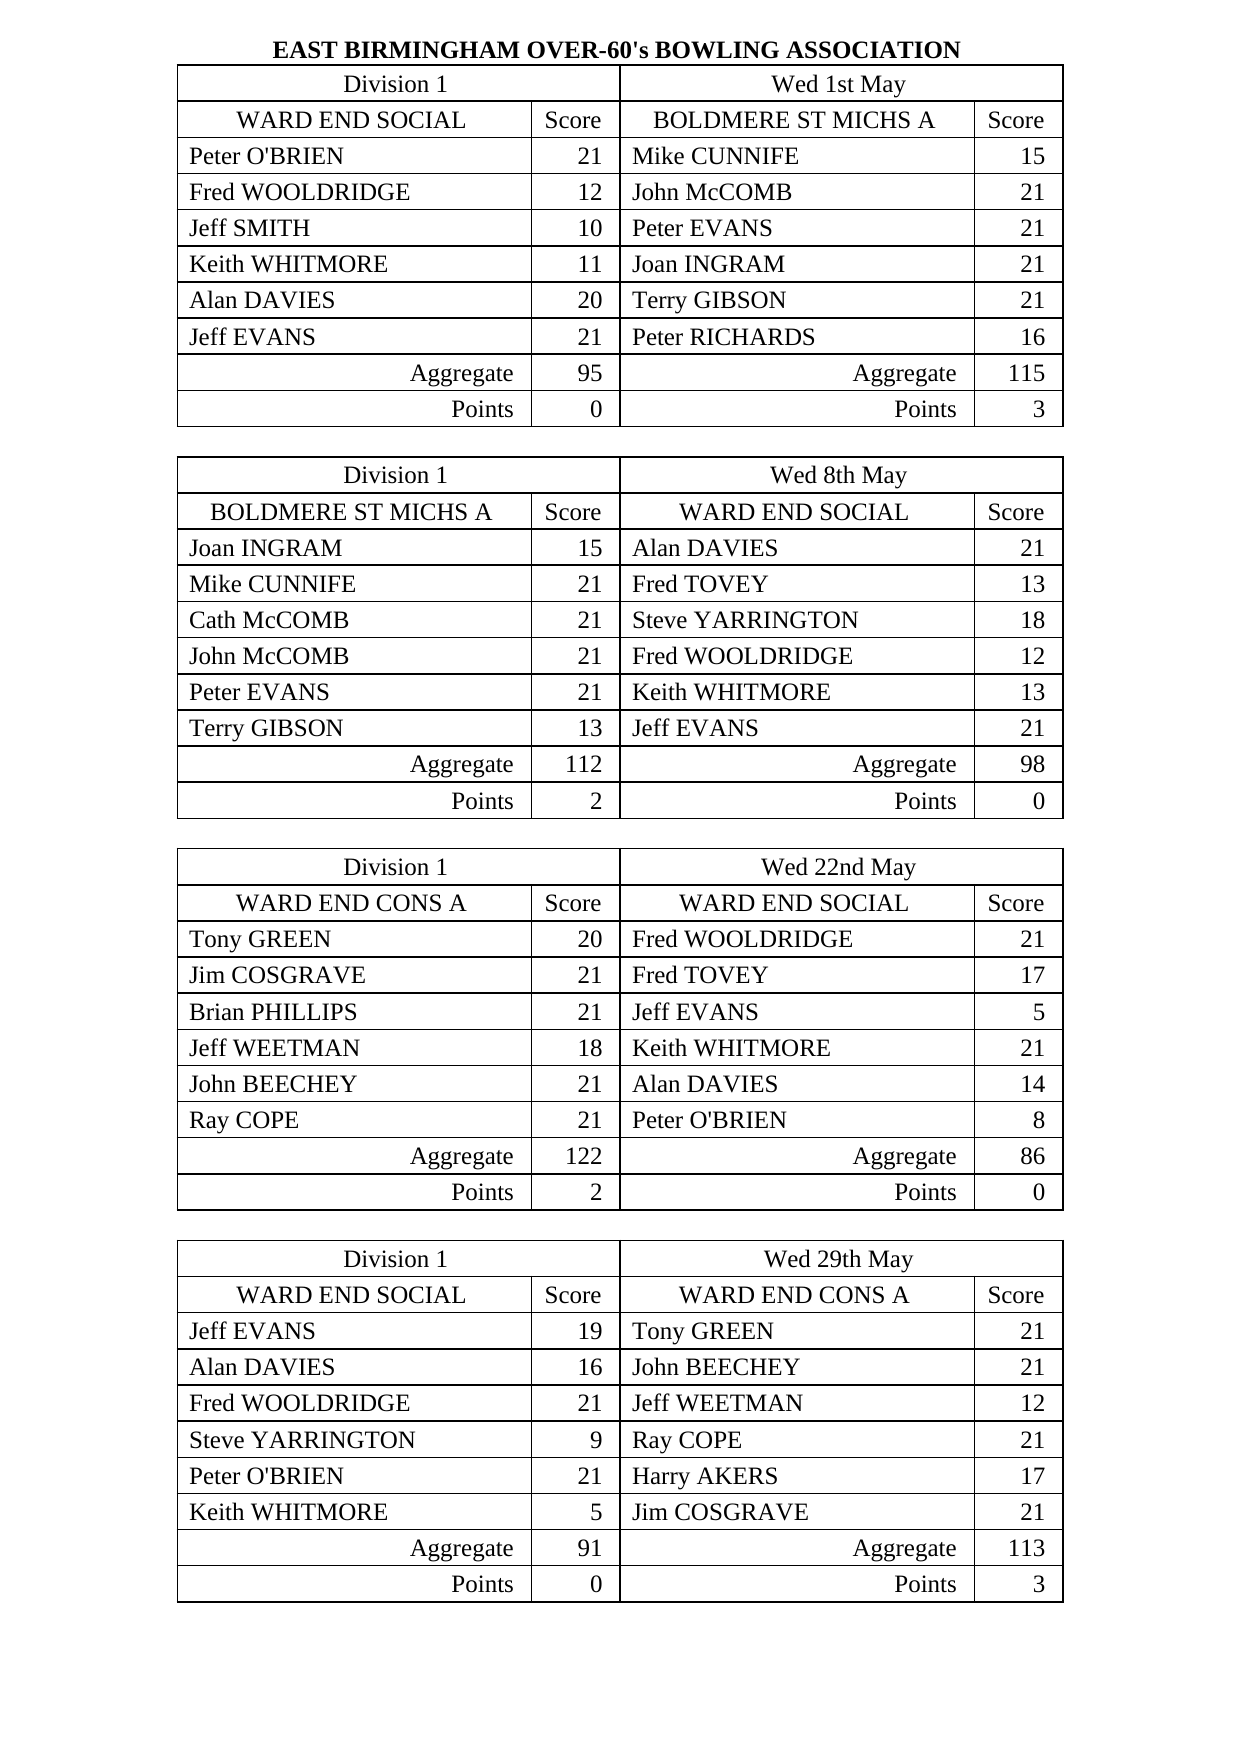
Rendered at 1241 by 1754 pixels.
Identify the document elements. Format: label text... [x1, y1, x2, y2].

table_cell Aggregate [178, 355, 531, 389]
table_cell Alan DAVIES [621, 530, 974, 564]
table_cell Score [975, 102, 1062, 136]
table_cell 21 [532, 1458, 619, 1492]
table_cell Aggregate [621, 1138, 974, 1173]
table_cell Tony GREEN [621, 1313, 974, 1348]
table_cell 21 [975, 174, 1062, 209]
table_cell 112 [532, 747, 619, 781]
table_cell Peter EVANS [178, 675, 531, 709]
table_cell 21 [532, 675, 619, 709]
table_header Division 1 [178, 1241, 619, 1276]
table_cell Alan DAVIES [621, 1066, 974, 1101]
table_cell Jeff WEETMAN [621, 1386, 974, 1420]
table_cell 5 [975, 994, 1062, 1028]
table_cell Score [975, 886, 1062, 920]
table_cell Aggregate [621, 1530, 974, 1565]
table_cell 21 [532, 138, 619, 173]
table_cell Ray COPE [621, 1422, 974, 1456]
table_header Division 1 [178, 66, 619, 100]
table_cell Fred TOVEY [621, 566, 974, 601]
table_cell Brian PHILLIPS [178, 994, 531, 1028]
table_cell Jim COSGRAVE [178, 958, 531, 992]
table_cell Harry AKERS [621, 1458, 974, 1492]
table_cell Aggregate [178, 1530, 531, 1565]
table_cell Keith WHITMORE [621, 675, 974, 709]
table_cell 21 [975, 1313, 1062, 1348]
table_cell Jeff WEETMAN [178, 1030, 531, 1064]
table_cell 21 [532, 602, 619, 637]
table_cell Score [532, 494, 619, 528]
table_cell 91 [532, 1530, 619, 1565]
table_cell 16 [975, 319, 1062, 353]
table_cell Cath McCOMB [178, 602, 531, 637]
table_cell 15 [532, 530, 619, 564]
table_cell Terry GIBSON [178, 711, 531, 745]
table_cell WARD END SOCIAL [178, 102, 531, 136]
table_cell Points [621, 391, 974, 426]
table_cell Alan DAVIES [178, 283, 531, 317]
table_cell Jeff EVANS [178, 1313, 531, 1348]
table_cell Fred WOOLDRIDGE [178, 1386, 531, 1420]
table_cell 21 [532, 958, 619, 992]
table_cell Peter RICHARDS [621, 319, 974, 353]
table_cell Terry GIBSON [621, 283, 974, 317]
table_cell Points [621, 783, 974, 817]
table_cell BOLDMERE ST MICHS A [621, 102, 974, 136]
table_cell 21 [975, 283, 1062, 317]
table_cell 13 [975, 566, 1062, 601]
table_cell Points [178, 783, 531, 817]
table_cell Score [975, 494, 1062, 528]
table_cell Fred WOOLDRIDGE [621, 638, 974, 673]
table_cell 3 [975, 1566, 1062, 1601]
table_cell Score [975, 1277, 1062, 1312]
table_cell 2 [532, 783, 619, 817]
table_cell 21 [532, 566, 619, 601]
table_cell John BEECHEY [178, 1066, 531, 1101]
table_cell Peter O'BRIEN [621, 1102, 974, 1137]
table_cell WARD END CONS A [621, 1277, 974, 1312]
table_cell 20 [532, 283, 619, 317]
table_cell 20 [532, 922, 619, 956]
table_cell 11 [532, 247, 619, 281]
table_cell 19 [532, 1313, 619, 1348]
table_cell 12 [532, 174, 619, 209]
table_cell 17 [975, 1458, 1062, 1492]
table_cell Points [621, 1566, 974, 1601]
table_cell Aggregate [621, 747, 974, 781]
table_cell Fred TOVEY [621, 958, 974, 992]
table_cell Joan INGRAM [178, 530, 531, 564]
table_cell Alan DAVIES [178, 1350, 531, 1384]
table_cell BOLDMERE ST MICHS A [178, 494, 531, 528]
table_cell 13 [532, 711, 619, 745]
table_cell WARD END CONS A [178, 886, 531, 920]
table_cell 12 [975, 638, 1062, 673]
table_cell 2 [532, 1175, 619, 1209]
table_cell 86 [975, 1138, 1062, 1173]
table_header Division 1 [178, 849, 619, 884]
table_cell 21 [975, 1494, 1062, 1529]
table_cell Ray COPE [178, 1102, 531, 1137]
table_cell Keith WHITMORE [178, 247, 531, 281]
table_cell Jeff EVANS [621, 711, 974, 745]
table_cell 115 [975, 355, 1062, 389]
table_header Wed 1st May [621, 66, 1062, 100]
table_cell WARD END SOCIAL [621, 494, 974, 528]
table_cell Keith WHITMORE [178, 1494, 531, 1529]
table_cell Jeff SMITH [178, 210, 531, 245]
table_cell Points [178, 1175, 531, 1209]
table_cell 12 [975, 1386, 1062, 1420]
table_cell Aggregate [621, 355, 974, 389]
table_cell 95 [532, 355, 619, 389]
table_cell 21 [975, 247, 1062, 281]
table_cell 21 [975, 530, 1062, 564]
table_cell Aggregate [178, 1138, 531, 1173]
table_cell Jeff EVANS [178, 319, 531, 353]
table_cell Aggregate [178, 747, 531, 781]
table_cell Points [178, 391, 531, 426]
table_cell Score [532, 1277, 619, 1312]
table_header Wed 8th May [621, 458, 1062, 492]
table_cell Fred WOOLDRIDGE [621, 922, 974, 956]
table_cell WARD END SOCIAL [621, 886, 974, 920]
table_header Wed 29th May [621, 1241, 1062, 1276]
table_cell Peter O'BRIEN [178, 138, 531, 173]
table_cell 0 [975, 1175, 1062, 1209]
table_cell 21 [975, 210, 1062, 245]
table_cell WARD END SOCIAL [178, 1277, 531, 1312]
table_cell Keith WHITMORE [621, 1030, 974, 1064]
table_cell 21 [975, 922, 1062, 956]
table_cell Mike CUNNIFE [621, 138, 974, 173]
table_cell 8 [975, 1102, 1062, 1137]
table_cell 21 [532, 1066, 619, 1101]
table_cell 10 [532, 210, 619, 245]
table_cell John McCOMB [178, 638, 531, 673]
table_cell Peter EVANS [621, 210, 974, 245]
table_cell Jeff EVANS [621, 994, 974, 1028]
table_cell 21 [532, 1386, 619, 1420]
table_cell 18 [975, 602, 1062, 637]
table_cell John BEECHEY [621, 1350, 974, 1384]
table_header Wed 22nd May [621, 849, 1062, 884]
table_cell 21 [532, 994, 619, 1028]
table_cell 113 [975, 1530, 1062, 1565]
table_cell 14 [975, 1066, 1062, 1101]
table_cell Fred WOOLDRIDGE [178, 174, 531, 209]
table_cell 21 [532, 319, 619, 353]
table_cell 15 [975, 138, 1062, 173]
table_cell Jim COSGRAVE [621, 1494, 974, 1529]
table_cell Mike CUNNIFE [178, 566, 531, 601]
table_cell Steve YARRINGTON [178, 1422, 531, 1456]
table_cell Score [532, 886, 619, 920]
table_cell 21 [975, 1030, 1062, 1064]
table_cell 5 [532, 1494, 619, 1529]
table_cell 21 [532, 638, 619, 673]
table_cell 0 [532, 391, 619, 426]
table_cell 18 [532, 1030, 619, 1064]
table_cell Score [532, 102, 619, 136]
table_cell John McCOMB [621, 174, 974, 209]
table_cell Points [178, 1566, 531, 1601]
table_cell Peter O'BRIEN [178, 1458, 531, 1492]
table_cell 17 [975, 958, 1062, 992]
table_cell 3 [975, 391, 1062, 426]
table_cell 0 [975, 783, 1062, 817]
table_cell Tony GREEN [178, 922, 531, 956]
table_cell 9 [532, 1422, 619, 1456]
table_cell 0 [532, 1566, 619, 1601]
table_cell 21 [975, 1422, 1062, 1456]
table_cell Points [621, 1175, 974, 1209]
table_cell 98 [975, 747, 1062, 781]
table_cell 21 [975, 711, 1062, 745]
table_cell 16 [532, 1350, 619, 1384]
table_cell 122 [532, 1138, 619, 1173]
table_cell Steve YARRINGTON [621, 602, 974, 637]
table_cell 13 [975, 675, 1062, 709]
table_cell 21 [975, 1350, 1062, 1384]
table_cell 21 [532, 1102, 619, 1137]
table_cell Joan INGRAM [621, 247, 974, 281]
table_header Division 1 [178, 458, 619, 492]
